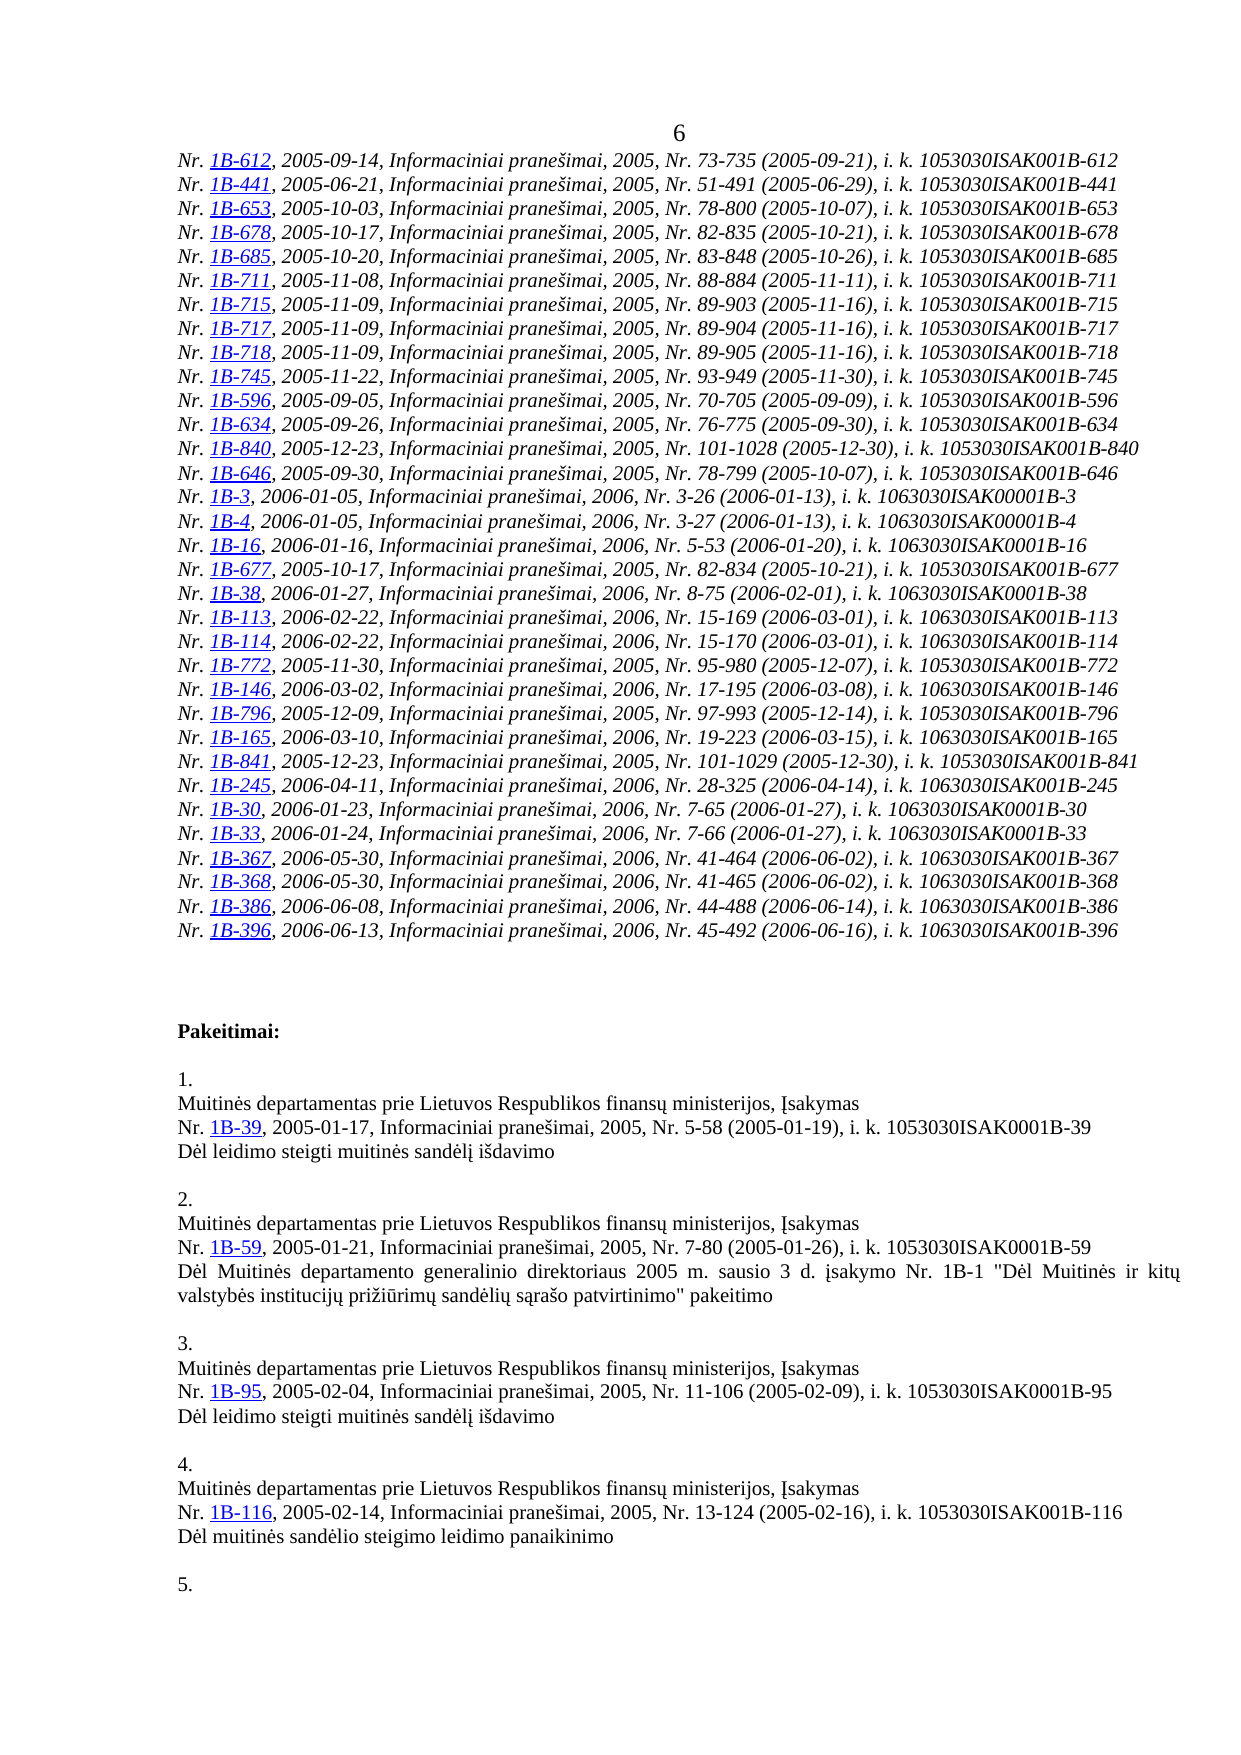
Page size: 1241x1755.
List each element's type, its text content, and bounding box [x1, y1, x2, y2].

text Nr. 1B-718, 2005-11-09, Informaciniai pranešimai, 2005, Nr. 89-905 (2005-11-16), i. k. 1053030ISAK001B-718 [177, 340, 1181, 364]
text Nr. 1B-685, 2005-10-20, Informaciniai pranešimai, 2005, Nr. 83-848 (2005-10-26), i. k. 1053030ISAK001B-685 [177, 244, 1181, 268]
text Nr. 1B-634, 2005-09-26, Informaciniai pranešimai, 2005, Nr. 76-775 (2005-09-30), i. k. 1053030ISAK001B-634 [177, 412, 1181, 436]
text Nr. 1B-245, 2006-04-11, Informaciniai pranešimai, 2006, Nr. 28-325 (2006-04-14), i. k. 1063030ISAK001B-245 [177, 773, 1181, 797]
text Nr. 1B-441, 2005-06-21, Informaciniai pranešimai, 2005, Nr. 51-491 (2005-06-29), i. k. 1053030ISAK001B-441 [177, 172, 1181, 196]
text Nr. 1B-796, 2005-12-09, Informaciniai pranešimai, 2005, Nr. 97-993 (2005-12-14), i. k. 1053030ISAK001B-796 [177, 701, 1181, 725]
text Nr. 1B-840, 2005-12-23, Informaciniai pranešimai, 2005, Nr. 101-1028 (2005-12-30), i. k. 1053030ISAK001B-840 [177, 436, 1181, 460]
text 2. [177, 1187, 1181, 1211]
text Nr. 1B-95, 2005-02-04, Informaciniai pranešimai, 2005, Nr. 11-106 (2005-02-09), i. k. 1053030ISAK0001B-95 [177, 1379, 1181, 1403]
text Nr. 1B-39, 2005-01-17, Informaciniai pranešimai, 2005, Nr. 5-58 (2005-01-19), i. k. 1053030ISAK0001B-39 [177, 1115, 1181, 1139]
text Nr. 1B-38, 2006-01-27, Informaciniai pranešimai, 2006, Nr. 8-75 (2006-02-01), i. k. 1063030ISAK0001B-38 [177, 581, 1181, 605]
text 5. [177, 1572, 1181, 1596]
text 1. [177, 1067, 1181, 1091]
text Nr. 1B-715, 2005-11-09, Informaciniai pranešimai, 2005, Nr. 89-903 (2005-11-16), i. k. 1053030ISAK001B-715 [177, 292, 1181, 316]
text Muitinės departamentas prie Lietuvos Respublikos finansų ministerijos, Įsakymas [177, 1091, 1181, 1115]
text Muitinės departamentas prie Lietuvos Respublikos finansų ministerijos, Įsakymas [177, 1211, 1181, 1235]
text Nr. 1B-711, 2005-11-08, Informaciniai pranešimai, 2005, Nr. 88-884 (2005-11-11), i. k. 1053030ISAK001B-711 [177, 268, 1181, 292]
text Dėl Muitinės departamento generalinio direktoriaus 2005 m. sausio 3 d. įsakymo Nr. 1B-1 "Dėl Muitinės ir kitų valstybės institucijų prižiūrimų sandėlių sąrašo patvirtinimo" pakeitimo [177, 1259, 1181, 1307]
text Nr. 1B-396, 2006-06-13, Informaciniai pranešimai, 2006, Nr. 45-492 (2006-06-16), i. k. 1063030ISAK001B-396 [177, 918, 1181, 942]
text Nr. 1B-30, 2006-01-23, Informaciniai pranešimai, 2006, Nr. 7-65 (2006-01-27), i. k. 1063030ISAK0001B-30 [177, 797, 1181, 821]
text Dėl leidimo steigti muitinės sandėlį išdavimo [177, 1139, 1181, 1163]
text Nr. 1B-367, 2006-05-30, Informaciniai pranešimai, 2006, Nr. 41-464 (2006-06-02), i. k. 1063030ISAK001B-367 [177, 845, 1181, 869]
text Nr. 1B-59, 2005-01-21, Informaciniai pranešimai, 2005, Nr. 7-80 (2005-01-26), i. k. 1053030ISAK0001B-59 [177, 1235, 1181, 1259]
text Nr. 1B-678, 2005-10-17, Informaciniai pranešimai, 2005, Nr. 82-835 (2005-10-21), i. k. 1053030ISAK001B-678 [177, 220, 1181, 244]
text Nr. 1B-4, 2006-01-05, Informaciniai pranešimai, 2006, Nr. 3-27 (2006-01-13), i. k. 1063030ISAK00001B-4 [177, 508, 1181, 533]
text Nr. 1B-646, 2005-09-30, Informaciniai pranešimai, 2005, Nr. 78-799 (2005-10-07), i. k. 1053030ISAK001B-646 [177, 460, 1181, 484]
text Nr. 1B-745, 2005-11-22, Informaciniai pranešimai, 2005, Nr. 93-949 (2005-11-30), i. k. 1053030ISAK001B-745 [177, 364, 1181, 388]
text Muitinės departamentas prie Lietuvos Respublikos finansų ministerijos, Įsakymas [177, 1355, 1181, 1379]
text Nr. 1B-612, 2005-09-14, Informaciniai pranešimai, 2005, Nr. 73-735 (2005-09-21), i. k. 1053030ISAK001B-612 [177, 148, 1181, 172]
text Dėl muitinės sandėlio steigimo leidimo panaikinimo [177, 1524, 1181, 1548]
text Nr. 1B-653, 2005-10-03, Informaciniai pranešimai, 2005, Nr. 78-800 (2005-10-07), i. k. 1053030ISAK001B-653 [177, 196, 1181, 220]
text Nr. 1B-596, 2005-09-05, Informaciniai pranešimai, 2005, Nr. 70-705 (2005-09-09), i. k. 1053030ISAK001B-596 [177, 388, 1181, 412]
text Muitinės departamentas prie Lietuvos Respublikos finansų ministerijos, Įsakymas [177, 1476, 1181, 1500]
text Dėl leidimo steigti muitinės sandėlį išdavimo [177, 1403, 1181, 1428]
text Nr. 1B-677, 2005-10-17, Informaciniai pranešimai, 2005, Nr. 82-834 (2005-10-21), i. k. 1053030ISAK001B-677 [177, 557, 1181, 581]
text Nr. 1B-3, 2006-01-05, Informaciniai pranešimai, 2006, Nr. 3-26 (2006-01-13), i. k. 1063030ISAK00001B-3 [177, 484, 1181, 508]
text Pakeitimai: [177, 1018, 1181, 1043]
text 4. [177, 1452, 1181, 1476]
text Nr. 1B-116, 2005-02-14, Informaciniai pranešimai, 2005, Nr. 13-124 (2005-02-16), i. k. 1053030ISAK001B-116 [177, 1500, 1181, 1524]
text Nr. 1B-368, 2006-05-30, Informaciniai pranešimai, 2006, Nr. 41-465 (2006-06-02), i. k. 1063030ISAK001B-368 [177, 869, 1181, 893]
text Nr. 1B-16, 2006-01-16, Informaciniai pranešimai, 2006, Nr. 5-53 (2006-01-20), i. k. 1063030ISAK0001B-16 [177, 533, 1181, 557]
text Nr. 1B-113, 2006-02-22, Informaciniai pranešimai, 2006, Nr. 15-169 (2006-03-01), i. k. 1063030ISAK001B-113 [177, 605, 1181, 629]
text Nr. 1B-841, 2005-12-23, Informaciniai pranešimai, 2005, Nr. 101-1029 (2005-12-30), i. k. 1053030ISAK001B-841 [177, 749, 1181, 773]
text Nr. 1B-114, 2006-02-22, Informaciniai pranešimai, 2006, Nr. 15-170 (2006-03-01), i. k. 1063030ISAK001B-114 [177, 629, 1181, 653]
text Nr. 1B-386, 2006-06-08, Informaciniai pranešimai, 2006, Nr. 44-488 (2006-06-14), i. k. 1063030ISAK001B-386 [177, 893, 1181, 918]
text Nr. 1B-165, 2006-03-10, Informaciniai pranešimai, 2006, Nr. 19-223 (2006-03-15), i. k. 1063030ISAK001B-165 [177, 725, 1181, 749]
text Nr. 1B-33, 2006-01-24, Informaciniai pranešimai, 2006, Nr. 7-66 (2006-01-27), i. k. 1063030ISAK0001B-33 [177, 821, 1181, 845]
text Nr. 1B-717, 2005-11-09, Informaciniai pranešimai, 2005, Nr. 89-904 (2005-11-16), i. k. 1053030ISAK001B-717 [177, 316, 1181, 340]
text Nr. 1B-772, 2005-11-30, Informaciniai pranešimai, 2005, Nr. 95-980 (2005-12-07), i. k. 1053030ISAK001B-772 [177, 653, 1181, 677]
text 3. [177, 1331, 1181, 1355]
text Nr. 1B-146, 2006-03-02, Informaciniai pranešimai, 2006, Nr. 17-195 (2006-03-08), i. k. 1063030ISAK001B-146 [177, 677, 1181, 701]
